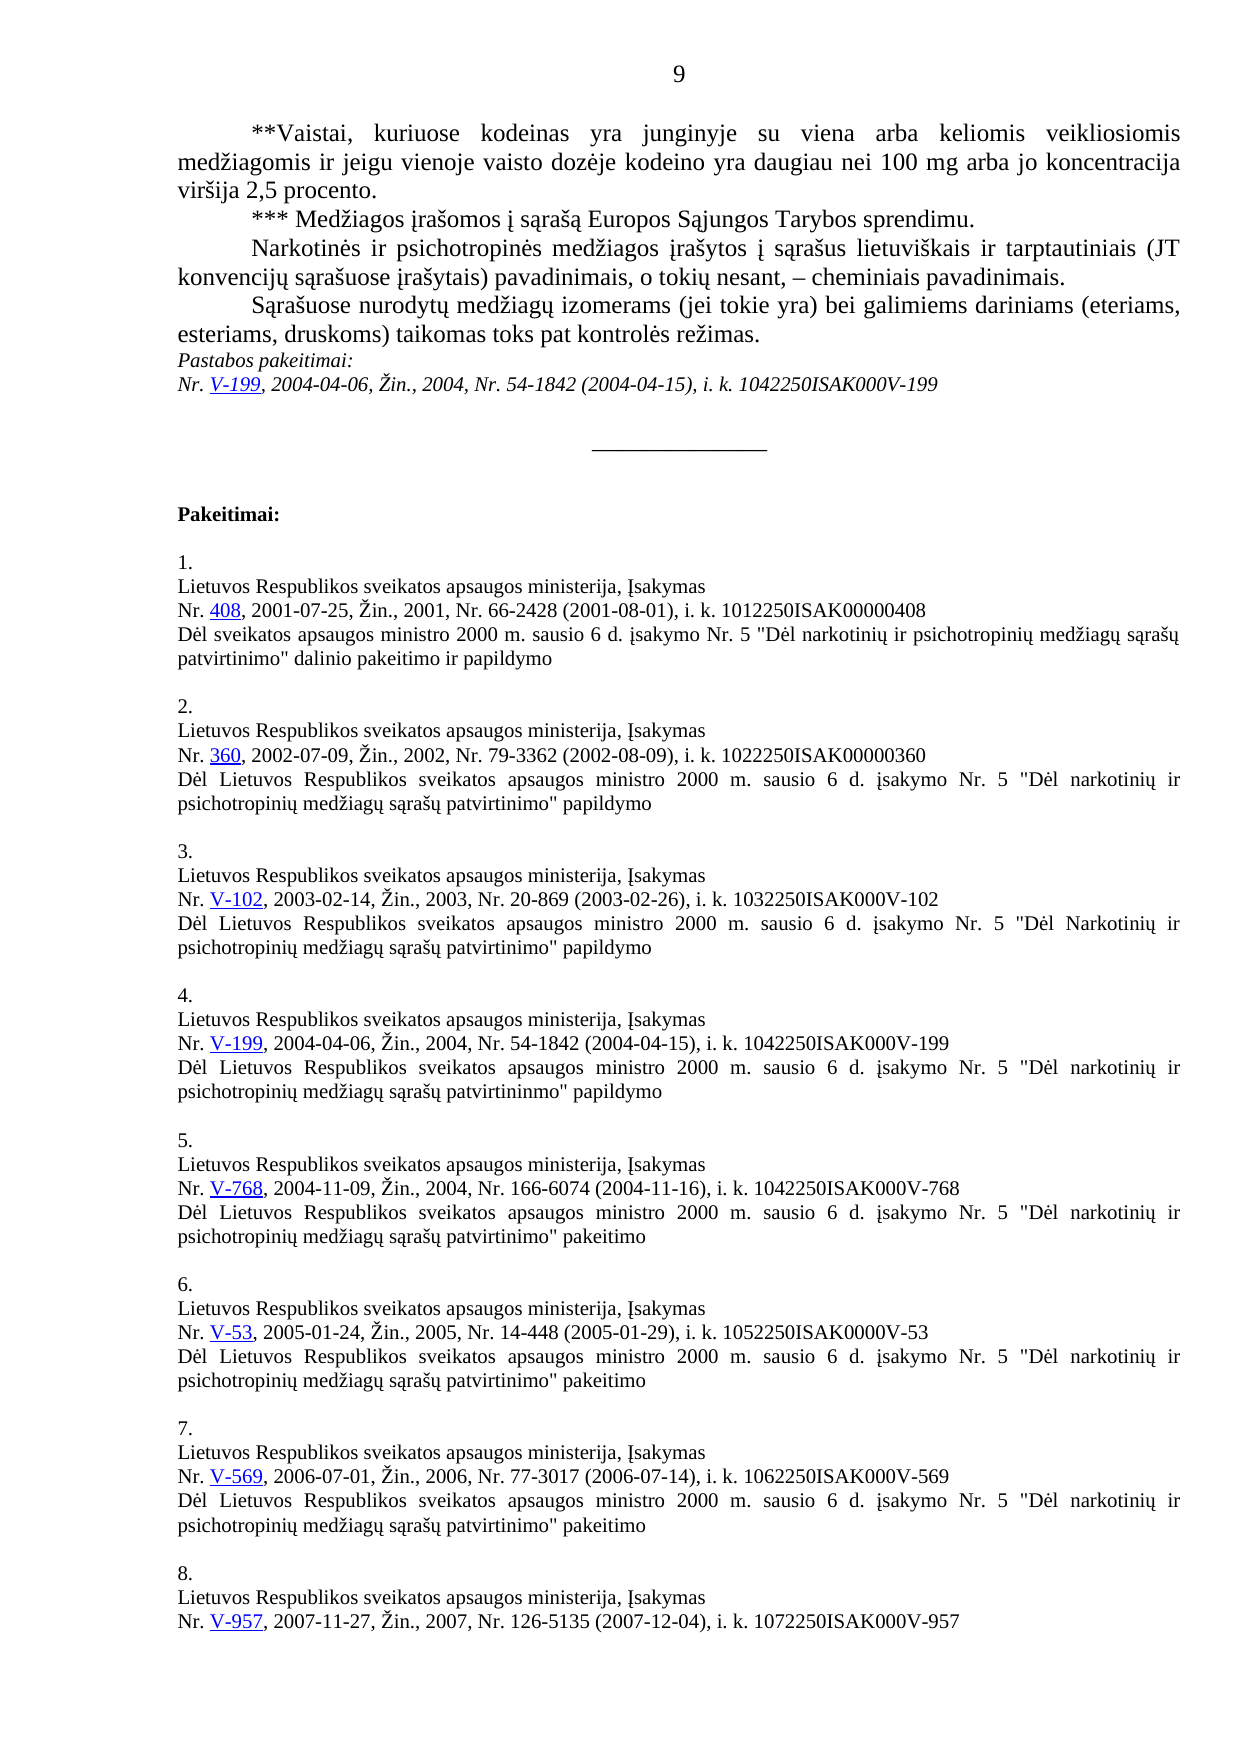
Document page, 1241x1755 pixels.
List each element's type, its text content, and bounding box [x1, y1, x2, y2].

text *** Medžiagos įrašomos į sąrašą Europos Sąjungos Tarybos sprendimu. [177, 204, 1181, 233]
text Nr. V-102, 2003-02-14, Žin., 2003, Nr. 20-869 (2003-02-26), i. k. 1032250ISAK000V-102 [177, 887, 1181, 911]
text Nr. V-53, 2005-01-24, Žin., 2005, Nr. 14-448 (2005-01-29), i. k. 1052250ISAK0000V-53 [177, 1320, 1181, 1344]
text Nr. V-957, 2007-11-27, Žin., 2007, Nr. 126-5135 (2007-12-04), i. k. 1072250ISAK000V-957 [177, 1609, 1181, 1633]
text Pakeitimai: [177, 502, 1181, 526]
text Lietuvos Respublikos sveikatos apsaugos ministerija, Įsakymas [177, 718, 1181, 742]
text Lietuvos Respublikos sveikatos apsaugos ministerija, Įsakymas [177, 1296, 1181, 1320]
text Nr. V-199, 2004-04-06, Žin., 2004, Nr. 54-1842 (2004-04-15), i. k. 1042250ISAK000V-199 [177, 1031, 1181, 1055]
text 3. [177, 839, 1181, 863]
text Narkotinės ir psichotropinės medžiagos įrašytos į sąrašus lietuviškais ir tarptautiniais (JT konvencijų sąrašuose įrašytais) pavadinimais, o tokių nesant, – cheminiais pavadinimais. [177, 233, 1181, 291]
text Lietuvos Respublikos sveikatos apsaugos ministerija, Įsakymas [177, 1007, 1181, 1031]
text **Vaistai, kuriuose kodeinas yra junginyje su viena arba keliomis veikliosiomis medžiagomis ir jeigu vienoje vaisto dozėje kodeino yra daugiau nei 100 mg arba jo koncentracija viršija 2,5 procento. [177, 118, 1181, 204]
text 2. [177, 694, 1181, 718]
text Lietuvos Respublikos sveikatos apsaugos ministerija, Įsakymas [177, 863, 1181, 887]
text Dėl Lietuvos Respublikos sveikatos apsaugos ministro 2000 m. sausio 6 d. įsakymo Nr. 5 "Dėl narkotinių ir psichotropinių medžiagų sąrašų patvirtininmo" papildymo [177, 1055, 1181, 1103]
text Nr. 408, 2001-07-25, Žin., 2001, Nr. 66-2428 (2001-08-01), i. k. 1012250ISAK00000408 [177, 598, 1181, 622]
text 1. [177, 550, 1181, 574]
text Nr. V-768, 2004-11-09, Žin., 2004, Nr. 166-6074 (2004-11-16), i. k. 1042250ISAK000V-768 [177, 1176, 1181, 1200]
text 6. [177, 1272, 1181, 1296]
text Nr. 360, 2002-07-09, Žin., 2002, Nr. 79-3362 (2002-08-09), i. k. 1022250ISAK00000360 [177, 742, 1181, 767]
text Lietuvos Respublikos sveikatos apsaugos ministerija, Įsakymas [177, 574, 1181, 598]
text 7. [177, 1416, 1181, 1440]
text Dėl Lietuvos Respublikos sveikatos apsaugos ministro 2000 m. sausio 6 d. įsakymo Nr. 5 "Dėl narkotinių ir psichotropinių medžiagų sąrašų patvirtinimo" pakeitimo [177, 1200, 1181, 1248]
text ______________ [177, 425, 1181, 454]
text 5. [177, 1127, 1181, 1152]
text Lietuvos Respublikos sveikatos apsaugos ministerija, Įsakymas [177, 1585, 1181, 1609]
text Pastabos pakeitimai: [177, 348, 1181, 372]
text Sąrašuose nurodytų medžiagų izomerams (jei tokie yra) bei galimiems dariniams (eteriams, esteriams, druskoms) taikomas toks pat kontrolės režimas. [177, 291, 1181, 348]
text 8. [177, 1561, 1181, 1585]
text Dėl Lietuvos Respublikos sveikatos apsaugos ministro 2000 m. sausio 6 d. įsakymo Nr. 5 "Dėl narkotinių ir psichotropinių medžiagų sąrašų patvirtinimo" pakeitimo [177, 1488, 1181, 1537]
text Dėl Lietuvos Respublikos sveikatos apsaugos ministro 2000 m. sausio 6 d. įsakymo Nr. 5 "Dėl narkotinių ir psichotropinių medžiagų sąrašų patvirtinimo" papildymo [177, 767, 1181, 815]
text Dėl Lietuvos Respublikos sveikatos apsaugos ministro 2000 m. sausio 6 d. įsakymo Nr. 5 "Dėl narkotinių ir psichotropinių medžiagų sąrašų patvirtinimo" pakeitimo [177, 1344, 1181, 1392]
text Dėl Lietuvos Respublikos sveikatos apsaugos ministro 2000 m. sausio 6 d. įsakymo Nr. 5 "Dėl Narkotinių ir psichotropinių medžiagų sąrašų patvirtinimo" papildymo [177, 911, 1181, 959]
text Dėl sveikatos apsaugos ministro 2000 m. sausio 6 d. įsakymo Nr. 5 "Dėl narkotinių ir psichotropinių medžiagų sąrašų patvirtinimo" dalinio pakeitimo ir papildymo [177, 622, 1181, 670]
text Lietuvos Respublikos sveikatos apsaugos ministerija, Įsakymas [177, 1152, 1181, 1176]
text Nr. V-569, 2006-07-01, Žin., 2006, Nr. 77-3017 (2006-07-14), i. k. 1062250ISAK000V-569 [177, 1464, 1181, 1488]
text 4. [177, 983, 1181, 1007]
text Nr. V-199, 2004-04-06, Žin., 2004, Nr. 54-1842 (2004-04-15), i. k. 1042250ISAK000V-199 [177, 372, 1181, 396]
text Lietuvos Respublikos sveikatos apsaugos ministerija, Įsakymas [177, 1440, 1181, 1464]
